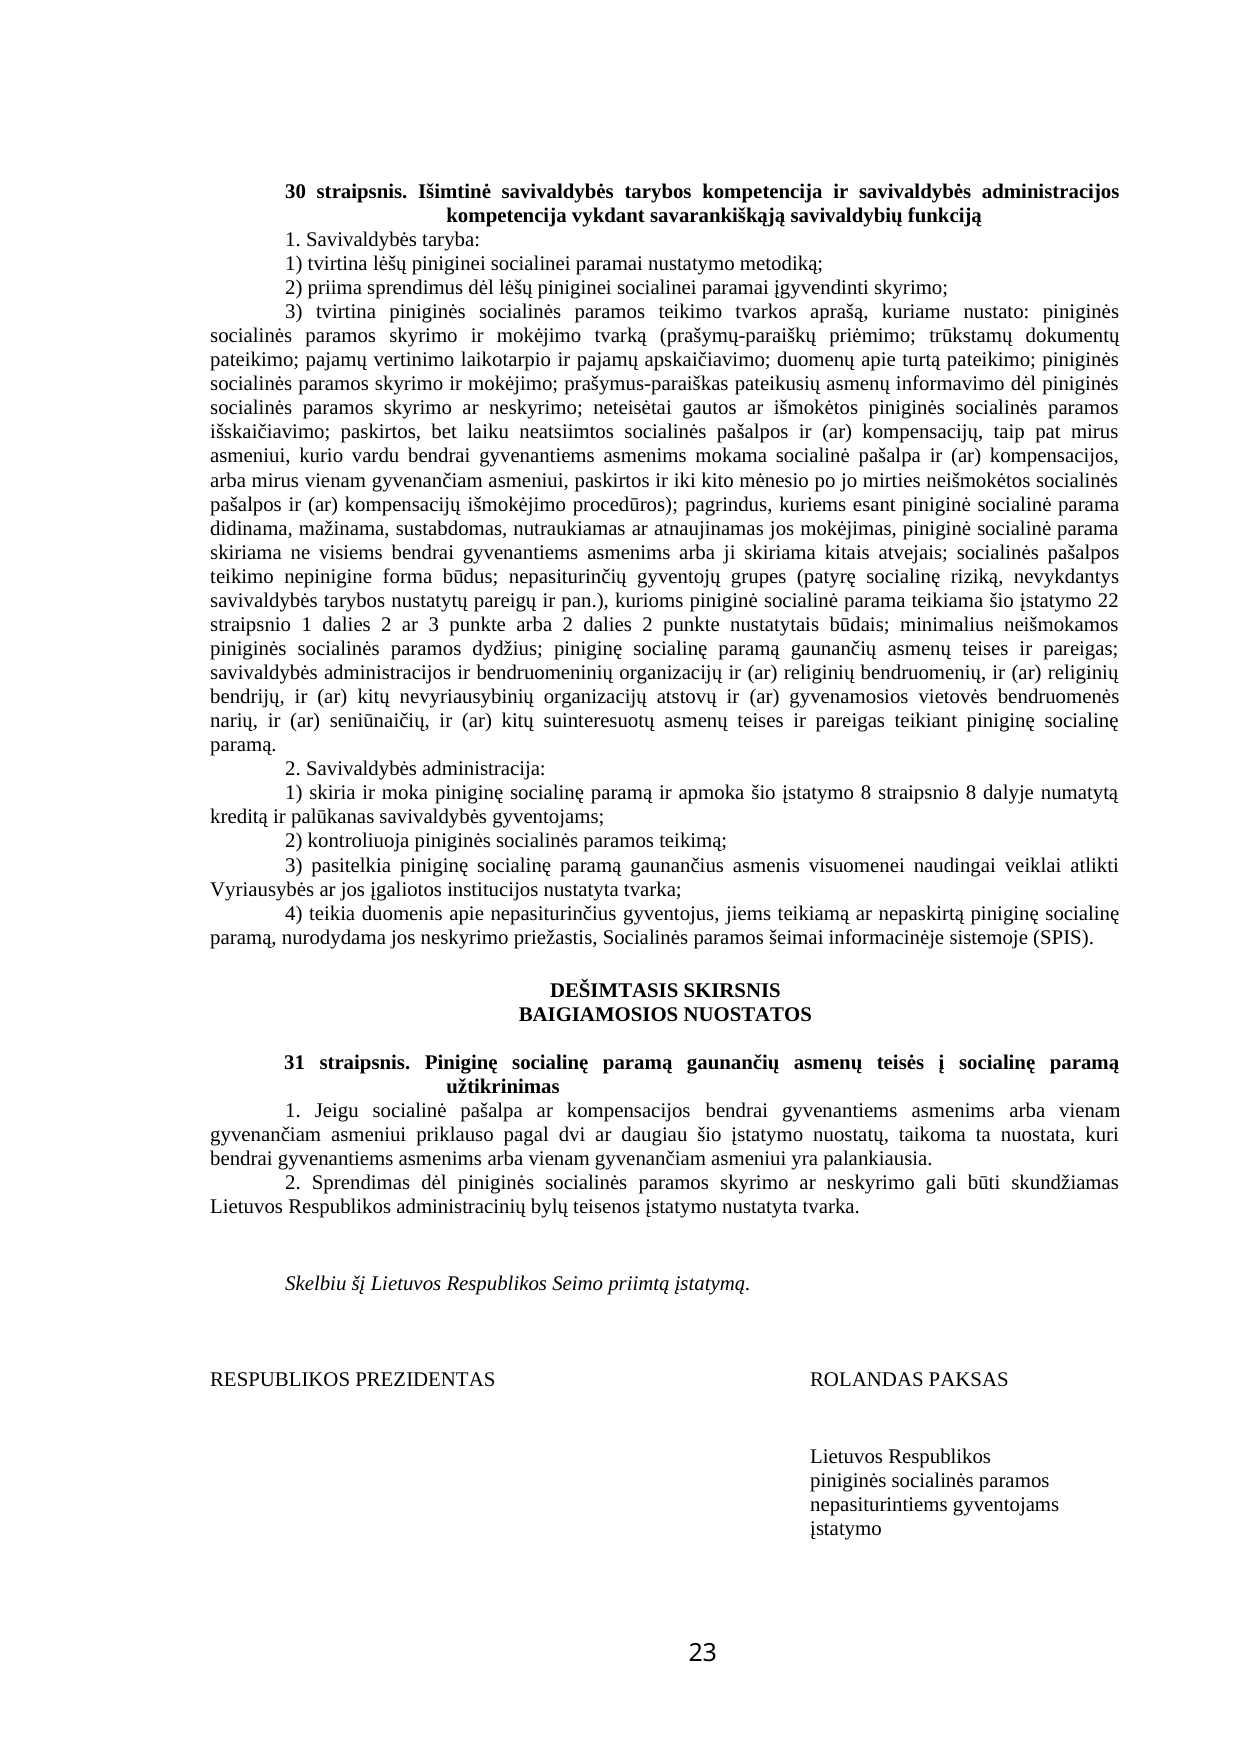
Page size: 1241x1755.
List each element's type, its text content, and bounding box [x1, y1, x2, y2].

text 2. Sprendimas dėl piniginės socialinės paramos skyrimo ar neskyrimo gali būti skundžiamas Lietuvos Respublikos administracinių bylų teisenos įstatymo nustatyta tvarka. [210, 1170, 1120, 1218]
text Skelbiu šį Lietuvos Respublikos Seimo priimtą įstatymą. [210, 1271, 1120, 1295]
text 2. Savivaldybės administracija: [210, 756, 1120, 780]
text 4) teikia duomenis apie nepasiturinčius gyventojus, jiems teikiamą ar nepaskirtą piniginę socialinę paramą, nurodydama jos neskyrimo priežastis, Socialinės paramos šeimai informacinėje sistemoje (SPIS). [210, 901, 1120, 949]
text nepasiturintiems gyventojams [210, 1492, 1120, 1516]
text 1. Jeigu socialinė pašalpa ar kompensacijos bendrai gyvenantiems asmenims arba vienam gyvenančiam asmeniui priklauso pagal dvi ar daugiau šio įstatymo nuostatų, taikoma ta nuostata, kuri bendrai gyvenantiems asmenims arba vienam gyvenančiam asmeniui yra palankiausia. [210, 1098, 1120, 1170]
text 2) priima sprendimus dėl lėšų piniginei socialinei paramai įgyvendinti skyrimo; [210, 275, 1120, 299]
text BAIGIAMOSIOS NUOSTATOS [210, 1002, 1120, 1026]
text 1) tvirtina lėšų piniginei socialinei paramai nustatymo metodiką; [210, 251, 1120, 275]
text įstatymo [210, 1516, 1120, 1540]
text RESPUBLIKOS PREZIDENTAS ROLANDAS PAKSAS [210, 1367, 1120, 1391]
text 3) tvirtina piniginės socialinės paramos teikimo tvarkos aprašą, kuriame nustato: piniginės socialinės paramos skyrimo ir mokėjimo tvarką (prašymų-paraiškų priėmimo; trūkstamų dokumentų pateikimo; pajamų vertinimo laikotarpio ir pajamų apskaičiavimo; duomenų apie turtą pateikimo; piniginės socialinės paramos skyrimo ir mokėjimo; prašymus-paraiškas pateikusių asmenų informavimo dėl piniginės socialinės paramos skyrimo ar neskyrimo; neteisėtai gautos ar išmokėtos piniginės socialinės paramos išskaičiavimo; paskirtos, bet laiku neatsiimtos socialinės pašalpos ir (ar) kompensacijų, taip pat mirus asmeniui, kurio vardu bendrai gyvenantiems asmenims mokama socialinė pašalpa ir (ar) kompensacijos, arba mirus vienam gyvenančiam asmeniui, paskirtos ir iki kito mėnesio po jo mirties neišmokėtos socialinės pašalpos ir (ar) kompensacijų išmokėjimo procedūros); pagrindus, kuriems esant piniginė socialinė parama didinama, mažinama, sustabdomas, nutraukiamas ar atnaujinamas jos mokėjimas, piniginė socialinė parama skiriama ne visiems bendrai gyvenantiems asmenims arba ji skiriama kitais atvejais; socialinės pašalpos teikimo nepinigine forma būdus; nepasiturinčių gyventojų grupes (patyrę socialinę riziką, nevykdantys savivaldybės tarybos nustatytų pareigų ir pan.), kurioms piniginė socialinė parama teikiama šio įstatymo 22 straipsnio 1 dalies 2 ar 3 punkte arba 2 dalies 2 punkte nustatytais būdais; minimalius neišmokamos piniginės socialinės paramos dydžius; piniginę socialinę paramą gaunančių asmenų teises ir pareigas; savivaldybės administracijos ir bendruomeninių organizacijų ir (ar) religinių bendruomenių, ir (ar) religinių bendrijų, ir (ar) kitų nevyriausybinių organizacijų atstovų ir (ar) gyvenamosios vietovės bendruomenės narių, ir (ar) seniūnaičių, ir (ar) kitų suinteresuotų asmenų teises ir pareigas teikiant piniginę socialinę paramą. [210, 299, 1120, 756]
text piniginės socialinės paramos [210, 1468, 1120, 1492]
text 1) skiria ir moka piniginę socialinę paramą ir apmoka šio įstatymo 8 straipsnio 8 dalyje numatytą kreditą ir palūkanas savivaldybės gyventojams; [210, 780, 1120, 828]
text 1. Savivaldybės taryba: [210, 227, 1120, 251]
text 30 straipsnis. Išimtinė savivaldybės tarybos kompetencija ir savivaldybės administracijos kompetencija vykdant savarankiškąją savivaldybių funkciją [285, 179, 1120, 227]
text 3) pasitelkia piniginę socialinę paramą gaunančius asmenis visuomenei naudingai veiklai atlikti Vyriausybės ar jos įgaliotos institucijos nustatyta tvarka; [210, 852, 1120, 901]
text DEŠIMTASIS SKIRSNIS [210, 977, 1120, 1002]
text 31 straipsnis. Piniginę socialinę paramą gaunančių asmenų teisės į socialinę paramą užtikrinimas [284, 1050, 1120, 1098]
text Lietuvos Respublikos [210, 1444, 1120, 1468]
text 2) kontroliuoja piniginės socialinės paramos teikimą; [210, 828, 1120, 852]
